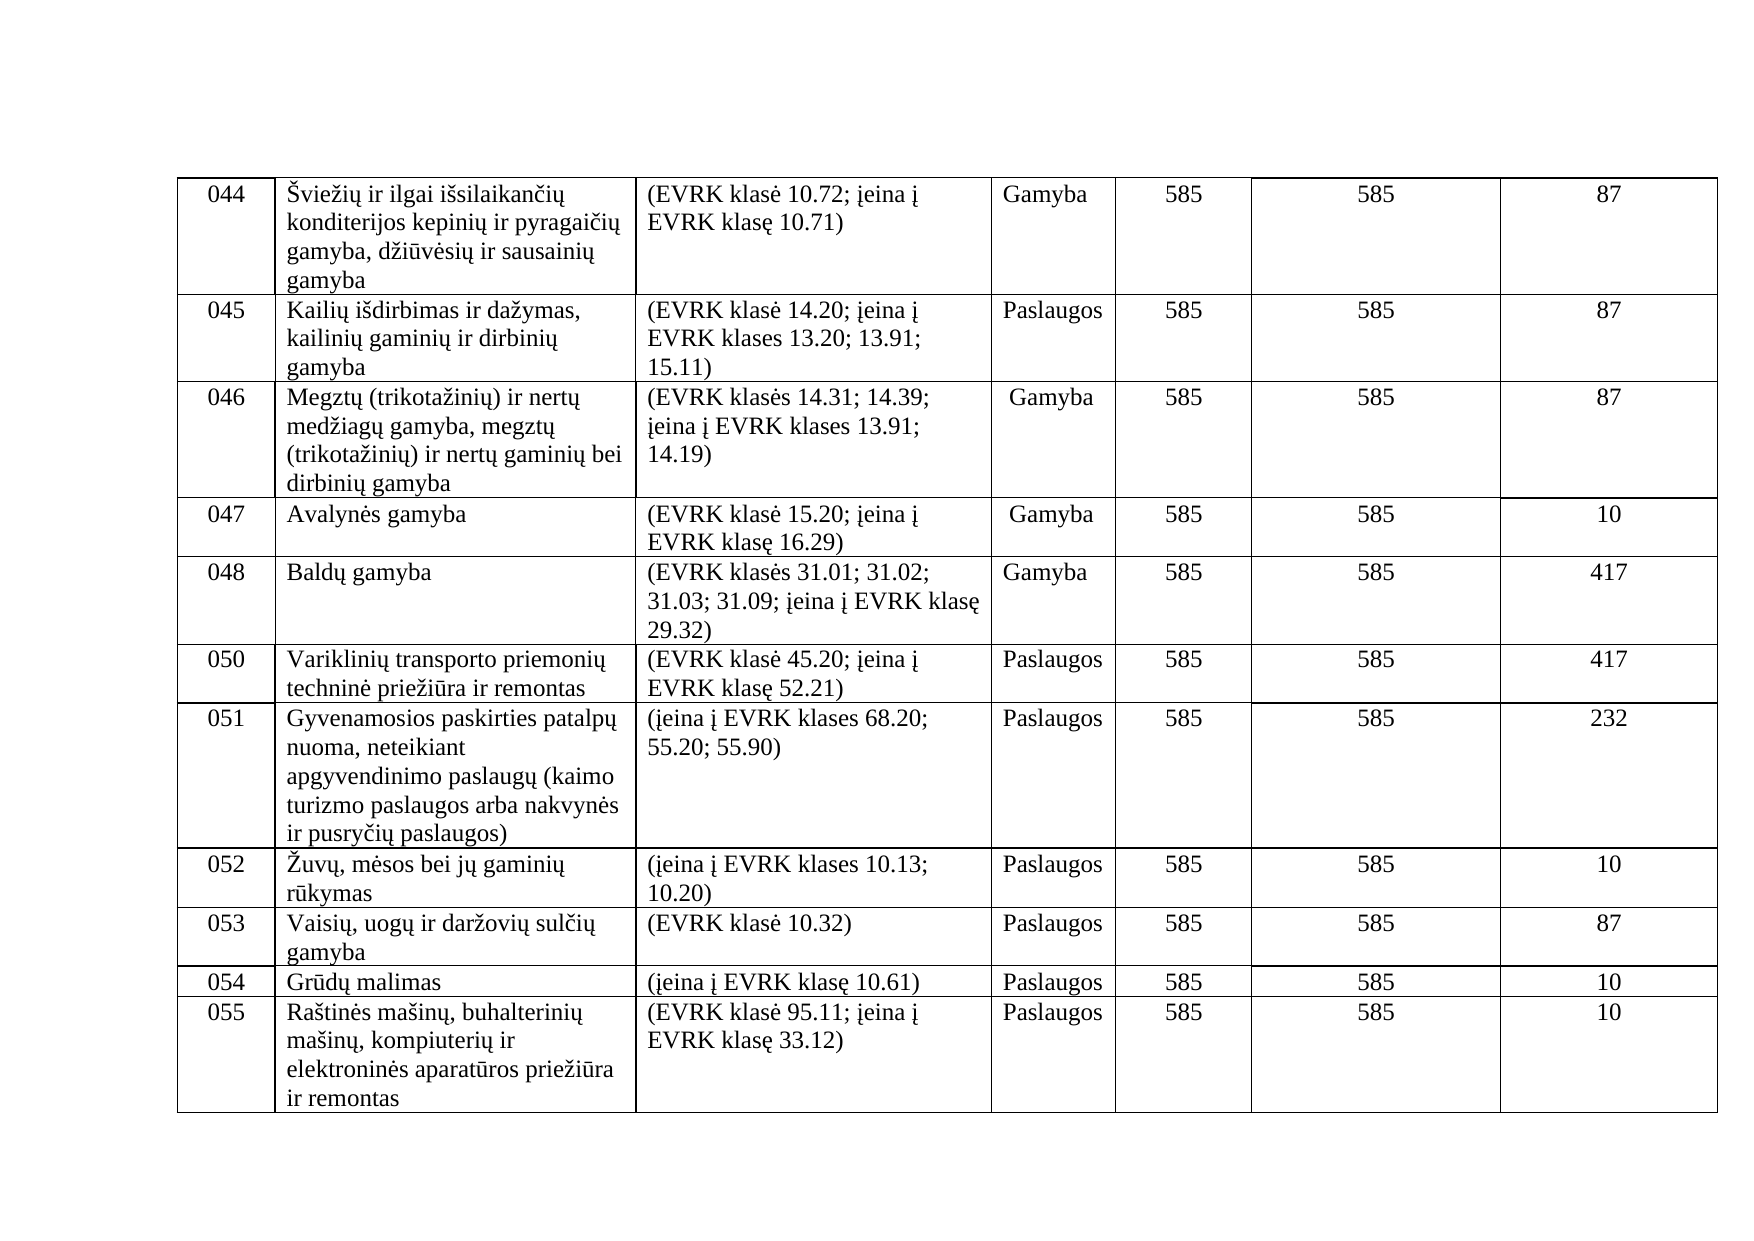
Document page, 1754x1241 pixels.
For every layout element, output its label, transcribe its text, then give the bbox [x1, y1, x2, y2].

table_cell 050 [178, 645, 274, 702]
table_cell 417 [1501, 557, 1717, 643]
table_cell Gamyba [992, 498, 1115, 556]
table_cell (EVRK klasė 45.20; įeina į EVRK klasę 52.21) [637, 645, 991, 702]
table_cell Gamyba [992, 382, 1115, 497]
table_cell Šviežių ir ilgai išsilaikančių konditerijos kepinių ir pyragaičių gamyba, džiūvėsių ir sausainių gamyba [276, 178, 635, 294]
table_cell Paslaugos [992, 908, 1115, 965]
table_cell 585 [1252, 645, 1500, 702]
table_cell (EVRK klasė 10.32) [637, 908, 991, 965]
table_cell 417 [1501, 645, 1717, 702]
table_cell (EVRK klasė 15.20; įeina į EVRK klasę 16.29) [636, 498, 991, 556]
table_cell Žuvų, mėsos bei jų gaminių rūkymas [276, 849, 635, 906]
table_cell 585 [1116, 295, 1251, 381]
table_cell 87 [1501, 295, 1717, 381]
table_cell Avalynės gamyba [276, 498, 635, 556]
table_cell 87 [1501, 908, 1717, 965]
table_cell 053 [178, 908, 274, 965]
table_cell 055 [178, 997, 274, 1112]
table_cell Variklinių transporto priemonių techninė priežiūra ir remontas [276, 645, 635, 702]
table_cell 585 [1252, 179, 1500, 294]
table_cell 585 [1116, 382, 1251, 497]
table_cell 044 [178, 179, 274, 294]
table_cell 10 [1501, 499, 1717, 556]
table_cell (EVRK klasė 14.20; įeina į EVRK klases 13.20; 13.91; 15.11) [636, 295, 991, 381]
table_cell Paslaugos [992, 295, 1115, 381]
table_cell 10 [1501, 849, 1717, 906]
table_cell (EVRK klasės 14.31; 14.39; įeina į EVRK klases 13.91; 14.19) [637, 382, 991, 497]
table_cell 585 [1252, 997, 1500, 1112]
table_cell 585 [1252, 704, 1500, 847]
table_cell 10 [1501, 967, 1717, 996]
table_cell 045 [178, 295, 275, 381]
table_cell 232 [1501, 704, 1717, 847]
table_cell Paslaugos [992, 849, 1115, 906]
table_cell (EVRK klasės 31.01; 31.02; 31.03; 31.09; įeina į EVRK klasę 29.32) [636, 557, 991, 643]
table_cell (EVRK klasė 95.11; įeina į EVRK klasę 33.12) [637, 997, 991, 1112]
table_cell Megztų (trikotažinių) ir nertų medžiagų gamyba, megztų (trikotažinių) ir nertų gaminių bei dirbinių gamyba [276, 382, 635, 497]
table_cell (įeina į EVRK klases 68.20; 55.20; 55.90) [637, 703, 991, 847]
table_cell 585 [1252, 498, 1500, 556]
table_cell 585 [1116, 703, 1251, 847]
table_cell 585 [1252, 849, 1500, 906]
table_cell 10 [1501, 997, 1717, 1112]
table_cell Raštinės mašinų, buhalterinių mašinų, kompiuterių ir elektroninės aparatūros priežiūra ir remontas [276, 997, 635, 1112]
table_cell Vaisių, uogų ir daržovių sulčių gamyba [276, 908, 635, 965]
table_cell Grūdų malimas [276, 966, 635, 996]
table_cell Paslaugos [992, 703, 1115, 847]
table_cell 585 [1116, 997, 1251, 1112]
table_cell Baldų gamyba [276, 557, 635, 643]
table_cell Paslaugos [992, 966, 1115, 996]
table_cell 054 [178, 967, 274, 996]
table_cell 585 [1116, 645, 1251, 702]
table_cell 87 [1501, 382, 1717, 497]
table_cell Paslaugos [992, 645, 1115, 702]
table_cell 585 [1252, 967, 1500, 996]
table_cell 052 [178, 849, 274, 906]
table_cell 87 [1501, 179, 1717, 294]
table_cell (įeina į EVRK klases 10.13; 10.20) [637, 849, 991, 906]
table_cell 047 [178, 498, 275, 556]
table_cell (EVRK klasė 10.72; įeina į EVRK klasę 10.71) [637, 178, 991, 294]
table_cell Kailių išdirbimas ir dažymas, kailinių gaminių ir dirbinių gamyba [276, 295, 635, 381]
table_cell (įeina į EVRK klasę 10.61) [637, 966, 991, 996]
table_cell Paslaugos [992, 997, 1115, 1112]
table_cell 585 [1252, 382, 1500, 497]
table_cell 585 [1116, 178, 1251, 294]
table_cell 585 [1116, 498, 1251, 556]
table_cell 585 [1116, 908, 1251, 965]
table_cell 051 [178, 704, 274, 847]
table_cell 585 [1116, 849, 1251, 906]
table_cell 585 [1252, 908, 1500, 965]
table_cell 585 [1252, 557, 1500, 643]
table_cell 048 [178, 557, 275, 643]
table_cell Gamyba [992, 178, 1115, 294]
table_cell 585 [1116, 557, 1251, 643]
table_cell Gyvenamosios paskirties patalpų nuoma, neteikiant apgyvendinimo paslaugų (kaimo turizmo paslaugos arba nakvynės ir pusryčių paslaugos) [276, 703, 635, 847]
table_cell 585 [1252, 295, 1500, 381]
table_cell 046 [178, 382, 274, 497]
table_cell 585 [1116, 966, 1251, 996]
table_cell Gamyba [992, 557, 1115, 643]
